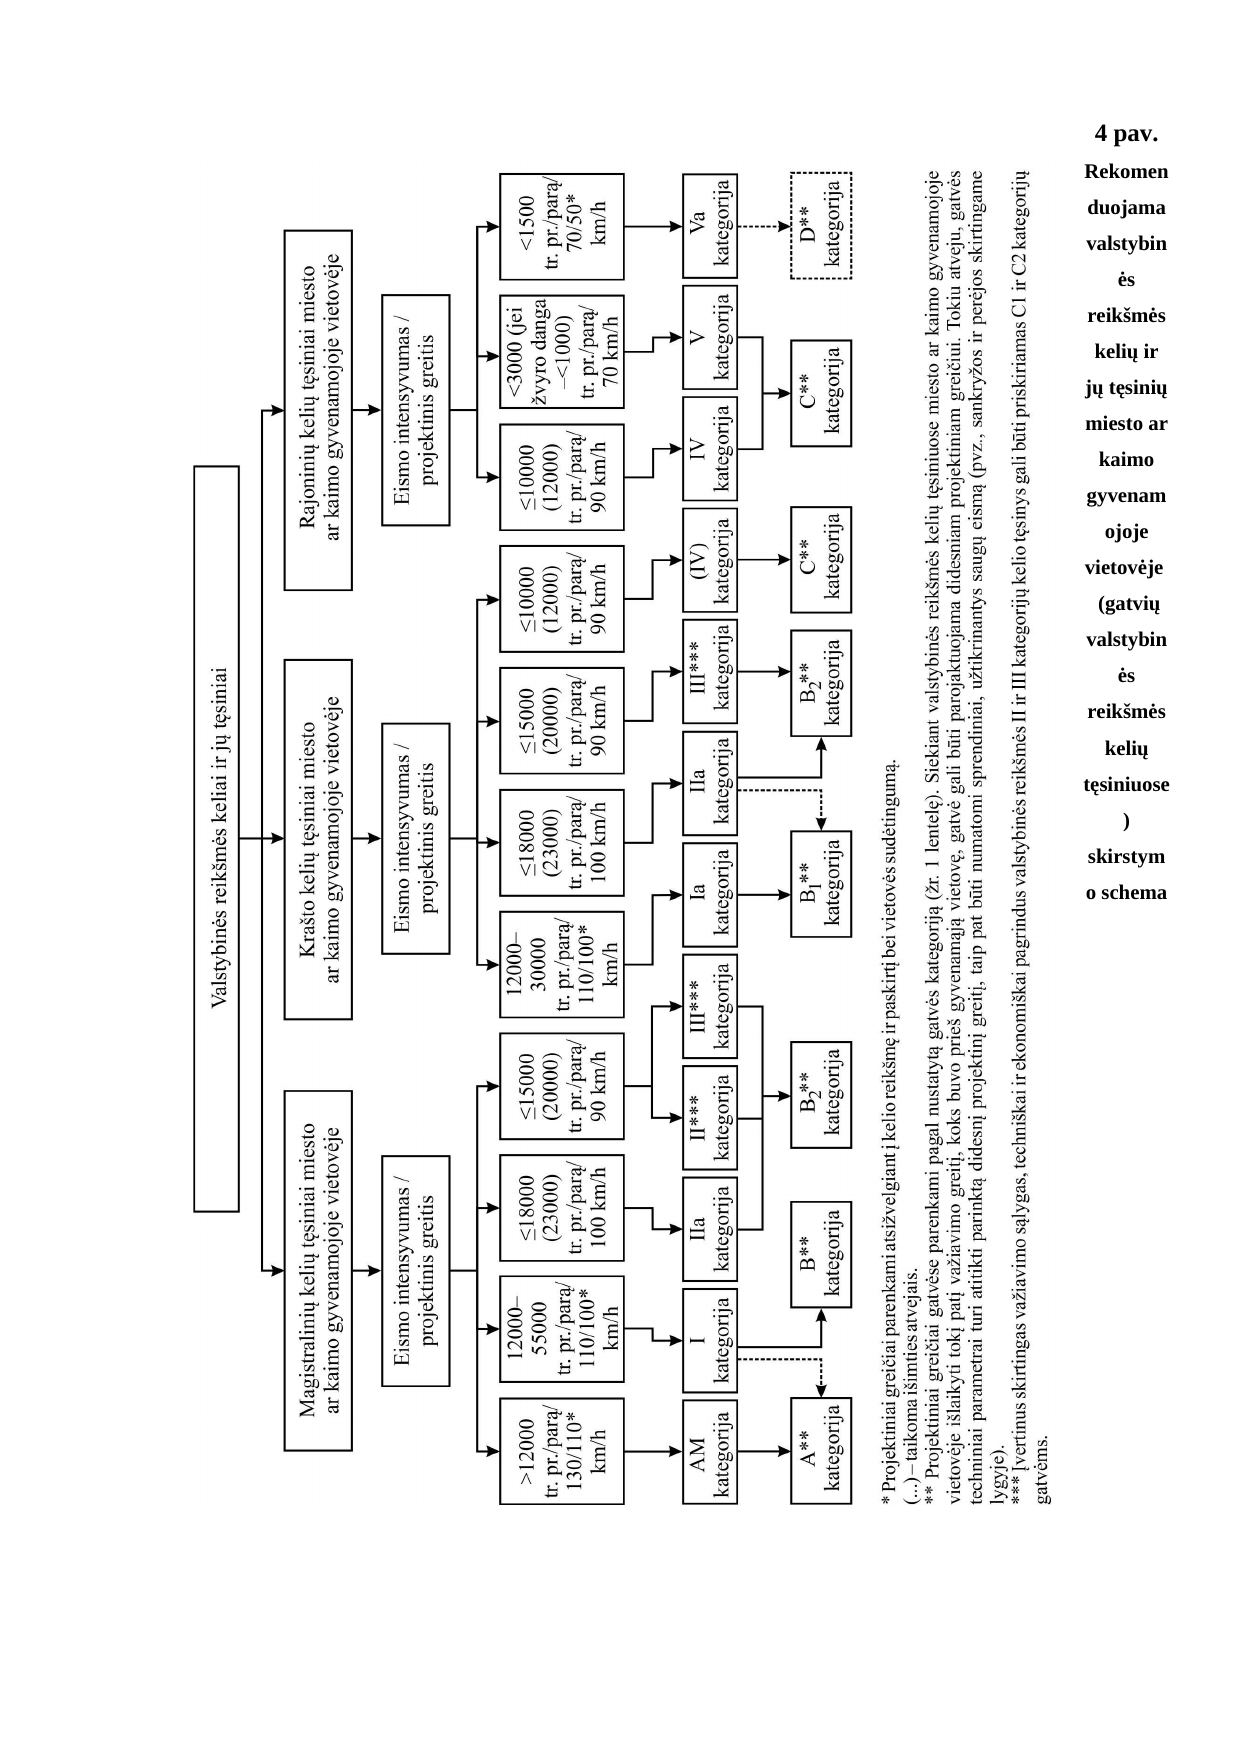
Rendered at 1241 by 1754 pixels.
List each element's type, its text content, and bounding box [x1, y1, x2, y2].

table_header 4 pav. Rekomenduojama valstybinės reikšmės kelių ir jų tęsinių miesto ar kaimo gyvenamojoje vietovėje (gatvių valstybinės reikšmės kelių tęsiniuose) skirstymo schema [1072, 118, 1181, 1519]
table_header [177, 118, 1072, 1519]
